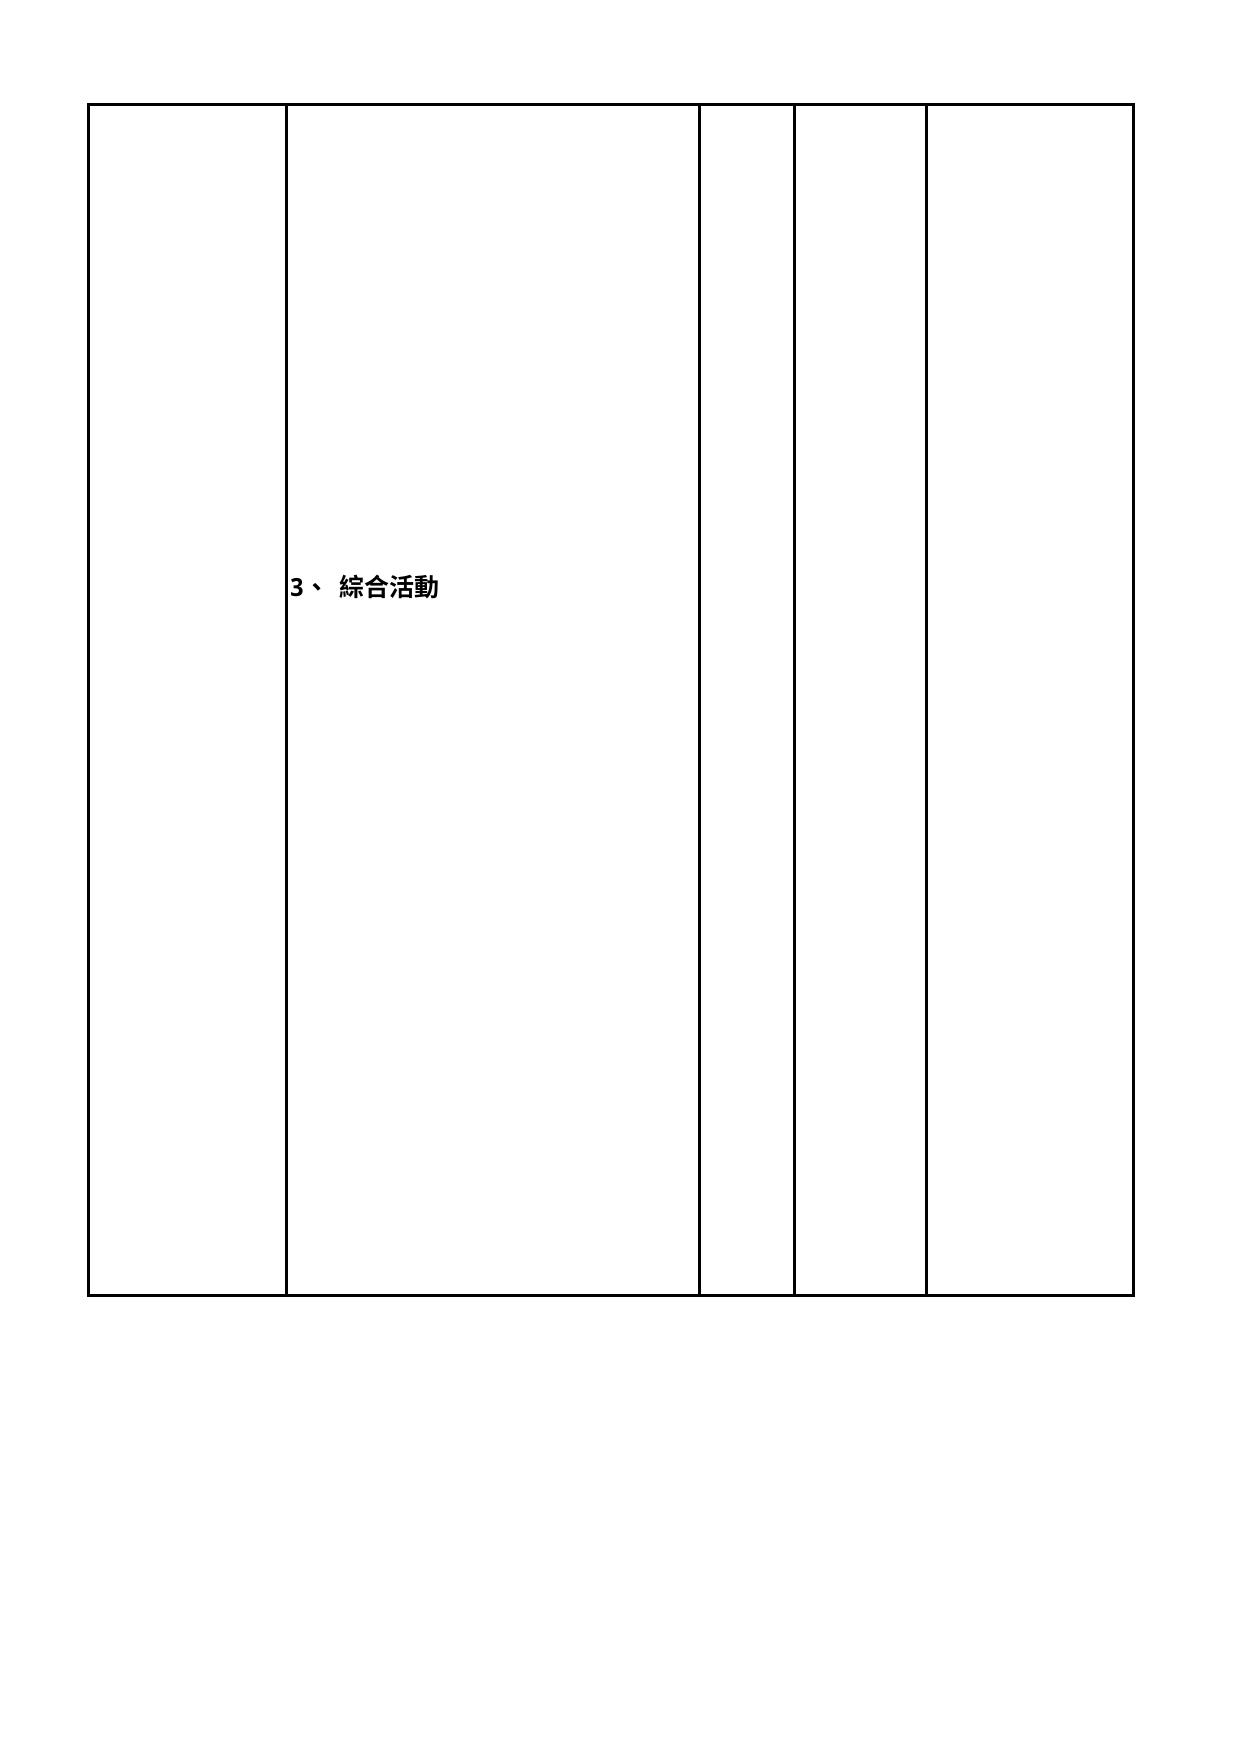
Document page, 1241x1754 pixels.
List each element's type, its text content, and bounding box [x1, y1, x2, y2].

table_cell [701, 106, 793, 1294]
table_cell 引起動機 發展活動 綜合活動 [288, 106, 698, 1294]
table_cell [90, 106, 285, 1294]
table_cell [928, 106, 1132, 1294]
table_cell [796, 106, 925, 1294]
